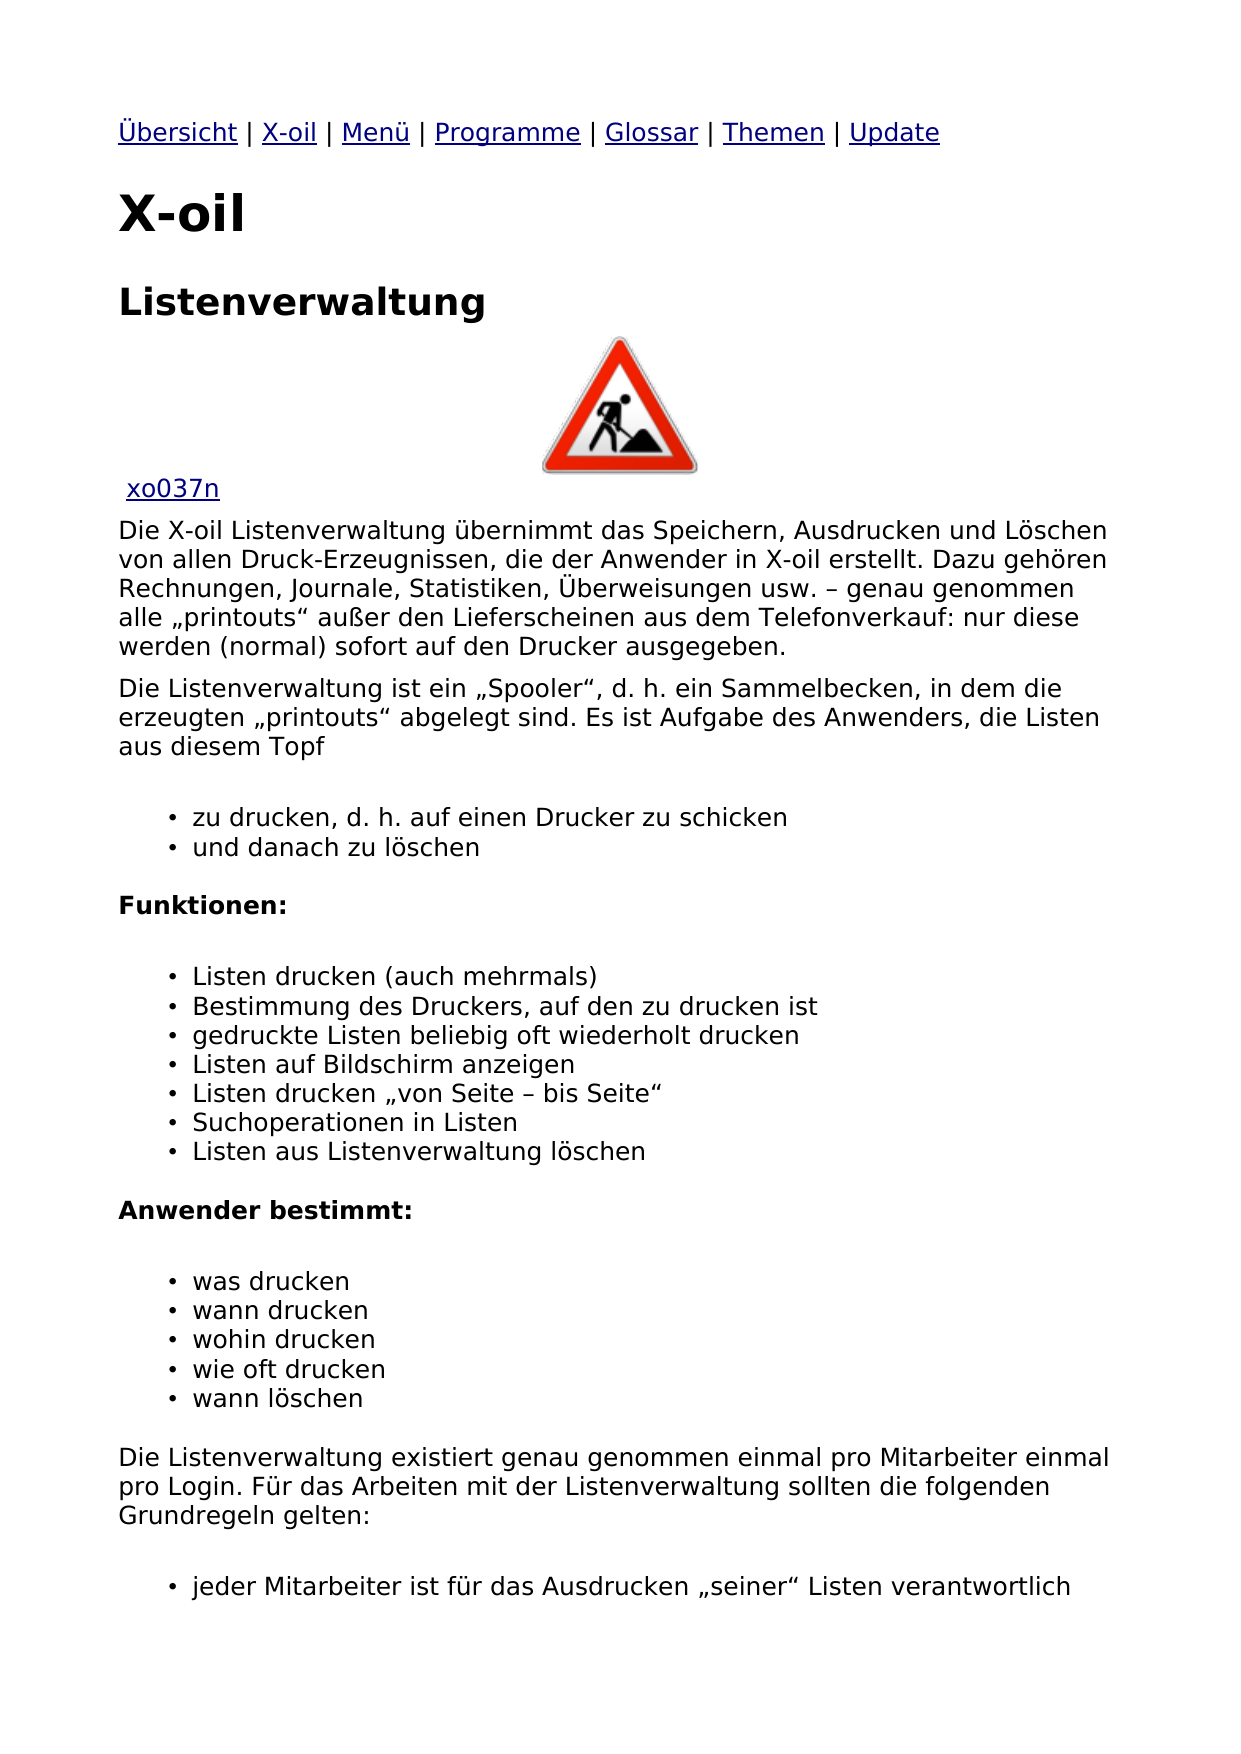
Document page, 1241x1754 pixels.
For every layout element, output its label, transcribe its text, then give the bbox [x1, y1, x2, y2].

list und danach zu löschen [177, 833, 1122, 862]
text Funktionen: [118, 891, 1122, 921]
list Listen auf Bildschirm anzeigen [177, 1050, 1122, 1079]
list jeder Mitarbeiter ist für das Ausdrucken „seiner“ Listen verantwortlich [177, 1572, 1122, 1601]
list Bestimmung des Druckers, auf den zu drucken ist [177, 992, 1122, 1021]
subtitle Listenverwaltung [118, 281, 1122, 324]
text Die X-oil Listenverwaltung übernimmt das Speichern, Ausdrucken und Löschen von allen Druck-Erzeugnissen, die der Anwender in X-oil erstellt. Dazu gehören Rechnungen, Journale, Statistiken, Überweisungen usw. – genau genommen alle „printouts“ außer den Lieferscheinen aus dem Telefonverkauf: nur diese werden (normal) sofort auf den Drucker ausgegeben. [118, 516, 1122, 662]
text Die Listenverwaltung existiert genau genommen einmal pro Mitarbeiter einmal pro Login. Für das Arbeiten mit der Listenverwaltung sollten die folgenden Grundregeln gelten: [118, 1443, 1122, 1530]
list wohin drucken [177, 1326, 1122, 1355]
list wann drucken [177, 1297, 1122, 1326]
list Listen drucken (auch mehrmals) [177, 963, 1122, 992]
list Listen drucken „von Seite – bis Seite“ [177, 1079, 1122, 1108]
list wie oft drucken [177, 1355, 1122, 1384]
list wann löschen [177, 1384, 1122, 1413]
text xo037n [118, 337, 1122, 503]
subtitle X-oil [118, 185, 1122, 243]
list gedruckte Listen beliebig oft wiederholt drucken [177, 1021, 1122, 1050]
list was drucken [177, 1267, 1122, 1297]
list Listen aus Listenverwaltung löschen [177, 1138, 1122, 1167]
list zu drucken, d. h. auf einen Drucker zu schicken [177, 804, 1122, 833]
list Suchoperationen in Listen [177, 1108, 1122, 1138]
text Die Listenverwaltung ist ein „Spooler“, d. h. ein Sammelbecken, in dem die erzeugten „printouts“ abgelegt sind. Es ist Aufgabe des Anwenders, die Listen aus diesem Topf [118, 674, 1122, 762]
text Übersicht | X-oil | Menü | Programme | Glossar | Themen | Update [118, 118, 1122, 147]
picture [542, 336, 699, 475]
text Anwender bestimmt: [118, 1196, 1122, 1225]
